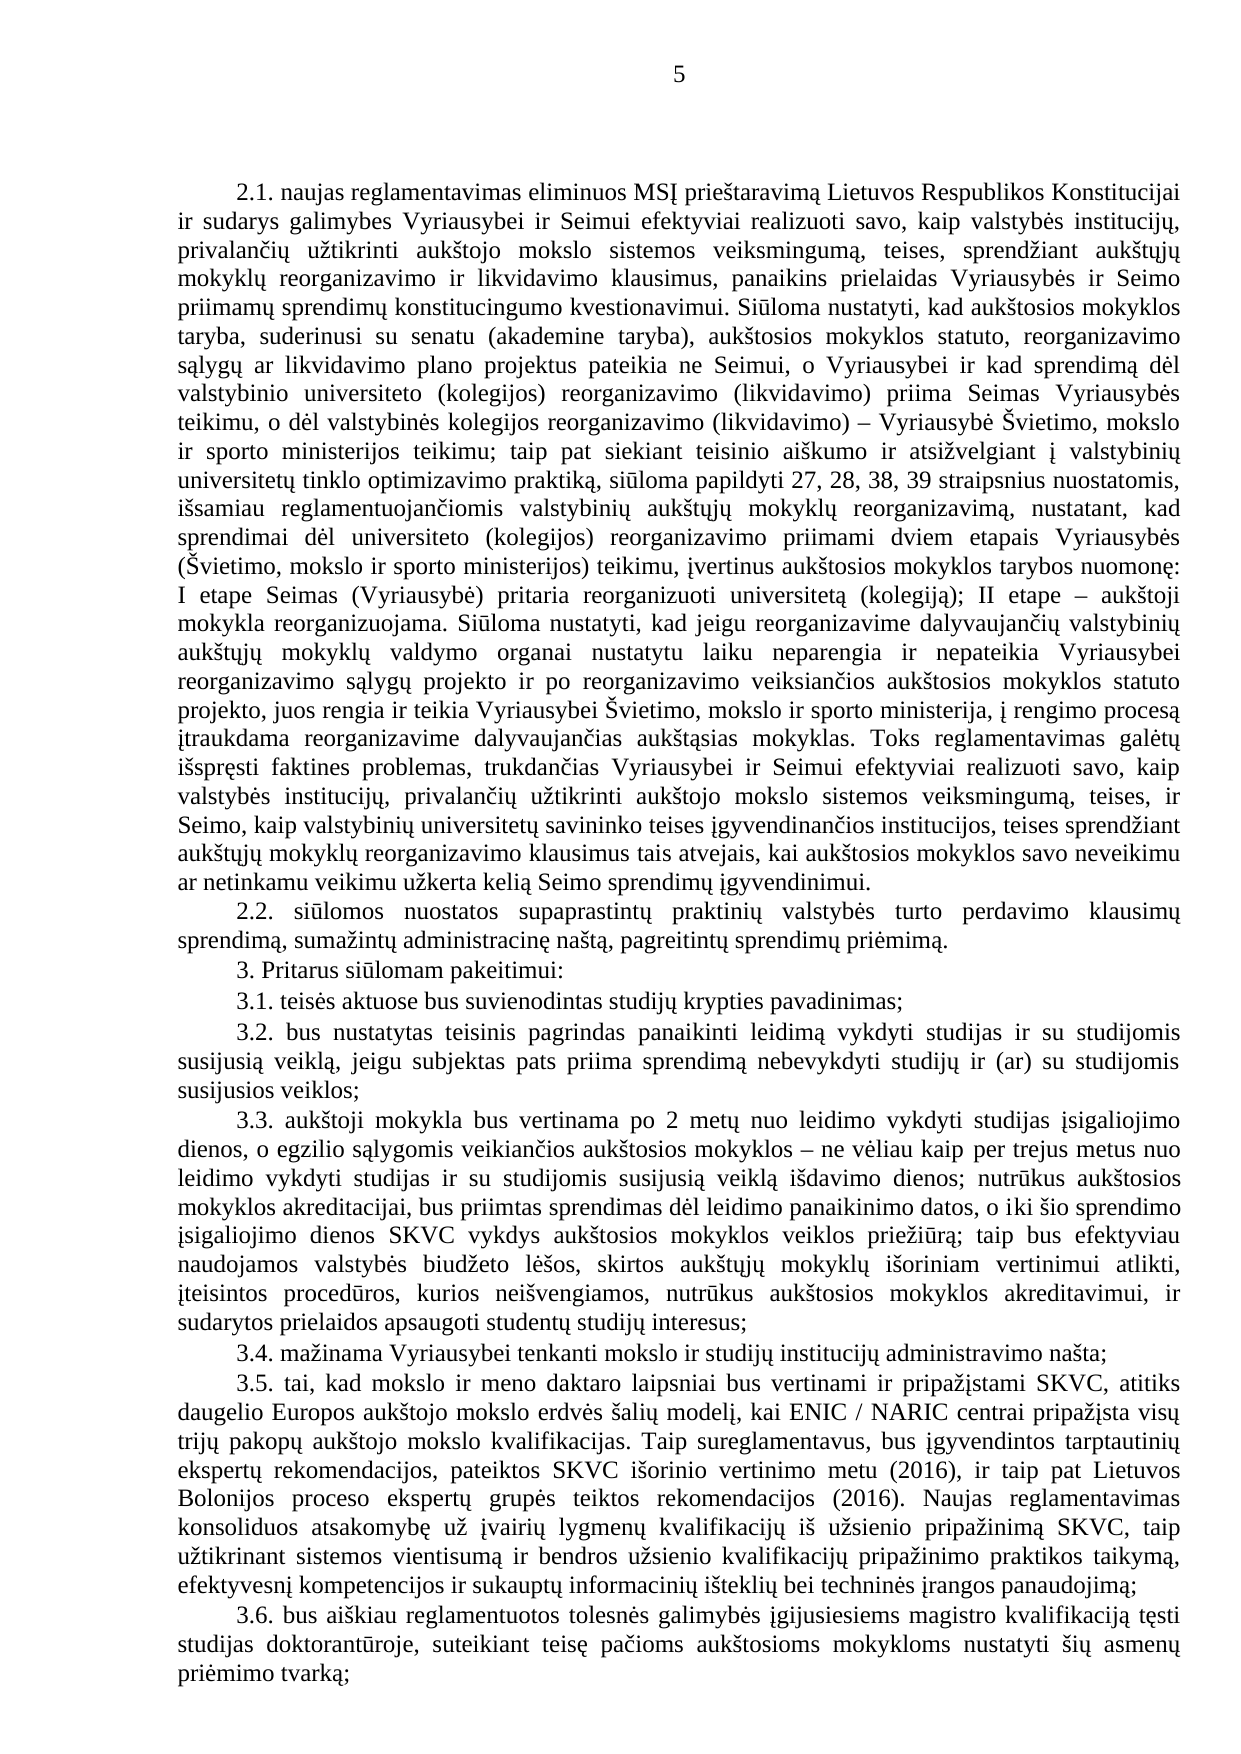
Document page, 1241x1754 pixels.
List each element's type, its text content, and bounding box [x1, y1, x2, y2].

text 2.2. siūlomos nuostatos supaprastintų praktinių valstybės turto perdavimo klausimų sprendimą, sumažintų administracinę naštą, pagreitintų sprendimų priėmimą. [177, 896, 1181, 953]
text 3.1. teisės aktuose bus suvienodintas studijų krypties pavadinimas; [177, 986, 1181, 1015]
text 3.5. tai, kad mokslo ir meno daktaro laipsniai bus vertinami ir pripažįstami SKVC, atitiks daugelio Europos aukštojo mokslo erdvės šalių modelį, kai ENIC / NARIC centrai pripažįsta visų trijų pakopų aukštojo mokslo kvalifikacijas. Taip sureglamentavus, bus įgyvendintos tarptautinių ekspertų rekomendacijos, pateiktos SKVC išorinio vertinimo metu (2016), ir taip pat Lietuvos Bolonijos proceso ekspertų grupės teiktos rekomendacijos (2016). Naujas reglamentavimas konsoliduos atsakomybę už įvairių lygmenų kvalifikacijų iš užsienio pripažinimą SKVC, taip užtikrinant sistemos vientisumą ir bendros užsienio kvalifikacijų pripažinimo praktikos taikymą, efektyvesnį kompetencijos ir sukauptų informacinių išteklių bei techninės įrangos panaudojimą; [177, 1368, 1181, 1598]
text 2.1. naujas reglamentavimas eliminuos MSĮ prieštaravimą Lietuvos Respublikos Konstitucijai ir sudarys galimybes Vyriausybei ir Seimui efektyviai realizuoti savo, kaip valstybės institucijų, privalančių užtikrinti aukštojo mokslo sistemos veiksmingumą, teises, sprendžiant aukštųjų mokyklų reorganizavimo ir likvidavimo klausimus, panaikins prielaidas Vyriausybės ir Seimo priimamų sprendimų konstitucingumo kvestionavimui. Siūloma nustatyti, kad aukštosios mokyklos taryba, suderinusi su senatu (akademine taryba), aukštosios mokyklos statuto, reorganizavimo sąlygų ar likvidavimo plano projektus pateikia ne Seimui, o Vyriausybei ir kad sprendimą dėl valstybinio universiteto (kolegijos) reorganizavimo (likvidavimo) priima Seimas Vyriausybės teikimu, o dėl valstybinės kolegijos reorganizavimo (likvidavimo) – Vyriausybė Švietimo, mokslo ir sporto ministerijos teikimu; taip pat siekiant teisinio aiškumo ir atsižvelgiant į valstybinių universitetų tinklo optimizavimo praktiką, siūloma papildyti 27, 28, 38, 39 straipsnius nuostatomis, išsamiau reglamentuojančiomis valstybinių aukštųjų mokyklų reorganizavimą, nustatant, kad sprendimai dėl universiteto (kolegijos) reorganizavimo priimami dviem etapais Vyriausybės (Švietimo, mokslo ir sporto ministerijos) teikimu, įvertinus aukštosios mokyklos tarybos nuomonę: I etape Seimas (Vyriausybė) pritaria reorganizuoti universitetą (kolegiją); II etape – aukštoji mokykla reorganizuojama. Siūloma nustatyti, kad jeigu reorganizavime dalyvaujančių valstybinių aukštųjų mokyklų valdymo organai nustatytu laiku neparengia ir nepateikia Vyriausybei reorganizavimo sąlygų projekto ir po reorganizavimo veiksiančios aukštosios mokyklos statuto projekto, juos rengia ir teikia Vyriausybei Švietimo, mokslo ir sporto ministerija, į rengimo procesą įtraukdama reorganizavime dalyvaujančias aukštąsias mokyklas. Toks reglamentavimas galėtų išspręsti faktines problemas, trukdančias Vyriausybei ir Seimui efektyviai realizuoti savo, kaip valstybės institucijų, privalančių užtikrinti aukštojo mokslo sistemos veiksmingumą, teises, ir Seimo, kaip valstybinių universitetų savininko teises įgyvendinančios institucijos, teises sprendžiant aukštųjų mokyklų reorganizavimo klausimus tais atvejais, kai aukštosios mokyklos savo neveikimu ar netinkamu veikimu užkerta kelią Seimo sprendimų įgyvendinimui. [177, 177, 1181, 896]
text 3.6. bus aiškiau reglamentuotos tolesnės galimybės įgijusiesiems magistro kvalifikaciją tęsti studijas doktorantūroje, suteikiant teisę pačioms aukštosioms mokykloms nustatyti šių asmenų priėmimo tvarką; [177, 1601, 1181, 1687]
text 3. Pritarus siūlomam pakeitimui: [177, 956, 1181, 984]
text 3.3. aukštoji mokykla bus vertinama po 2 metų nuo leidimo vykdyti studijas įsigaliojimo dienos, o egzilio sąlygomis veikiančios aukštosios mokyklos – ne vėliau kaip per trejus metus nuo leidimo vykdyti studijas ir su studijomis susijusią veiklą išdavimo dienos; nutrūkus aukštosios mokyklos akreditacijai, bus priimtas sprendimas dėl leidimo panaikinimo datos, o iki šio sprendimo įsigaliojimo dienos SKVC vykdys aukštosios mokyklos veiklos priežiūrą; taip bus efektyviau naudojamos valstybės biudžeto lėšos, skirtos aukštųjų mokyklų išoriniam vertinimui atlikti, įteisintos procedūros, kurios neišvengiamos, nutrūkus aukštosios mokyklos akreditavimui, ir sudarytos prielaidos apsaugoti studentų studijų interesus; [177, 1106, 1181, 1336]
text 3.4. mažinama Vyriausybei tenkanti mokslo ir studijų institucijų administravimo našta; [177, 1338, 1181, 1366]
text 3.2. bus nustatytas teisinis pagrindas panaikinti leidimą vykdyti studijas ir su studijomis susijusią veiklą, jeigu subjektas pats priima sprendimą nebevykdyti studijų ir (ar) su studijomis susijusios veiklos; [177, 1017, 1181, 1103]
